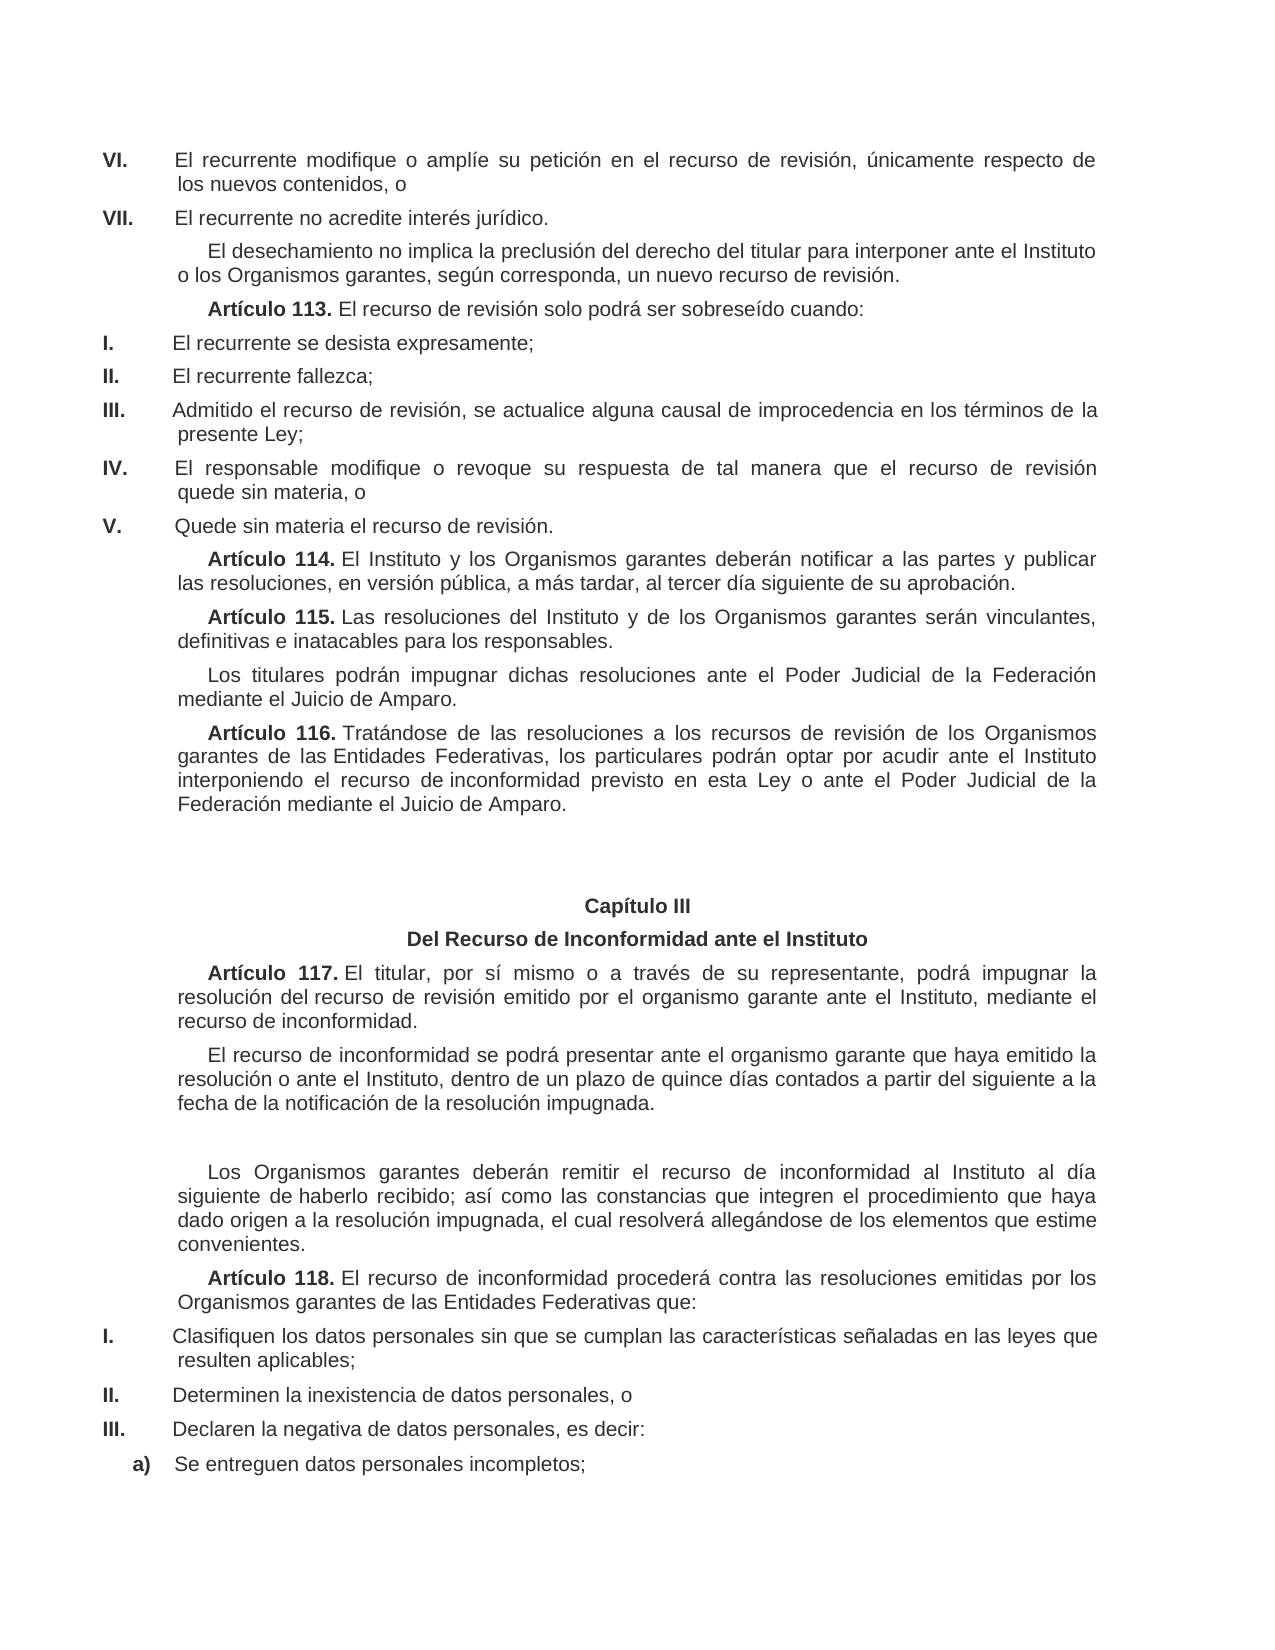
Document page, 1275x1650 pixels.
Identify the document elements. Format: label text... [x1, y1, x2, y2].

text Artículo 116. Tratándose de las resoluciones a los recursos de revisión de los Organismos garantes de las Entidades Federativas, los particulares podrán optar por acudir ante el Instituto interponiendo el recurso de inconformidad previsto en esta Ley o ante el Poder Judicial de la Federación mediante el Juicio de Amparo. [177, 720, 1098, 816]
text V. Quede sin materia el recurso de revisión. [102, 513, 1098, 537]
text Artículo 113. El recurso de revisión solo podrá ser sobreseído cuando: [177, 297, 1098, 321]
text Artículo 117. El titular, por sí mismo o a través de su representante, podrá impugnar la resolución del recurso de revisión emitido por el organismo garante ante el Instituto, mediante el recurso de inconformidad. [177, 961, 1098, 1033]
text a) Se entreguen datos personales incompletos; [132, 1452, 1098, 1476]
text I. El recurrente se desista expresamente; [102, 331, 1098, 354]
text IV. El responsable modifique o revoque su respuesta de tal manera que el recurso de revisión quede sin materia, o [102, 456, 1098, 504]
text VI. El recurrente modifique o amplíe su petición en el recurso de revisión, únicamente respecto de los nuevos contenidos, o [102, 148, 1098, 196]
text VII. El recurrente no acredite interés jurídico. [102, 205, 1098, 229]
text Artículo 114. El Instituto y los Organismos garantes deberán notificar a las partes y publicar las resoluciones, en versión pública, a más tardar, al tercer día siguiente de su aprobación. [177, 547, 1098, 595]
text El desechamiento no implica la preclusión del derecho del titular para interponer ante el Instituto o los Organismos garantes, según corresponda, un nuevo recurso de revisión. [177, 239, 1098, 287]
text Del Recurso de Inconformidad ante el Instituto [177, 927, 1098, 951]
text Artículo 118. El recurso de inconformidad procederá contra las resoluciones emitidas por los Organismos garantes de las Entidades Federativas que: [177, 1266, 1098, 1314]
text III. Admitido el recurso de revisión, se actualice alguna causal de improcedencia en los términos de la presente Ley; [102, 398, 1098, 446]
text II. El recurrente fallezca; [102, 364, 1098, 388]
text Artículo 115. Las resoluciones del Instituto y de los Organismos garantes serán vinculantes, definitivas e inatacables para los responsables. [177, 605, 1098, 653]
text Capítulo III [177, 893, 1098, 917]
text III. Declaren la negativa de datos personales, es decir: [102, 1417, 1098, 1441]
text Los Organismos garantes deberán remitir el recurso de inconformidad al Instituto al día siguiente de haberlo recibido; así como las constancias que integren el procedimiento que haya dado origen a la resolución impugnada, el cual resolverá allegándose de los elementos que estime convenientes. [177, 1159, 1098, 1255]
text El recurso de inconformidad se podrá presentar ante el organismo garante que haya emitido la resolución o ante el Instituto, dentro de un plazo de quince días contados a partir del siguiente a la fecha de la notificación de la resolución impugnada. [177, 1043, 1098, 1114]
text I. Clasifiquen los datos personales sin que se cumplan las características señaladas en las leyes que resulten aplicables; [102, 1324, 1098, 1372]
text II. Determinen la inexistencia de datos personales, o [102, 1383, 1098, 1407]
text Los titulares podrán impugnar dichas resoluciones ante el Poder Judicial de la Federación mediante el Juicio de Amparo. [177, 663, 1098, 711]
